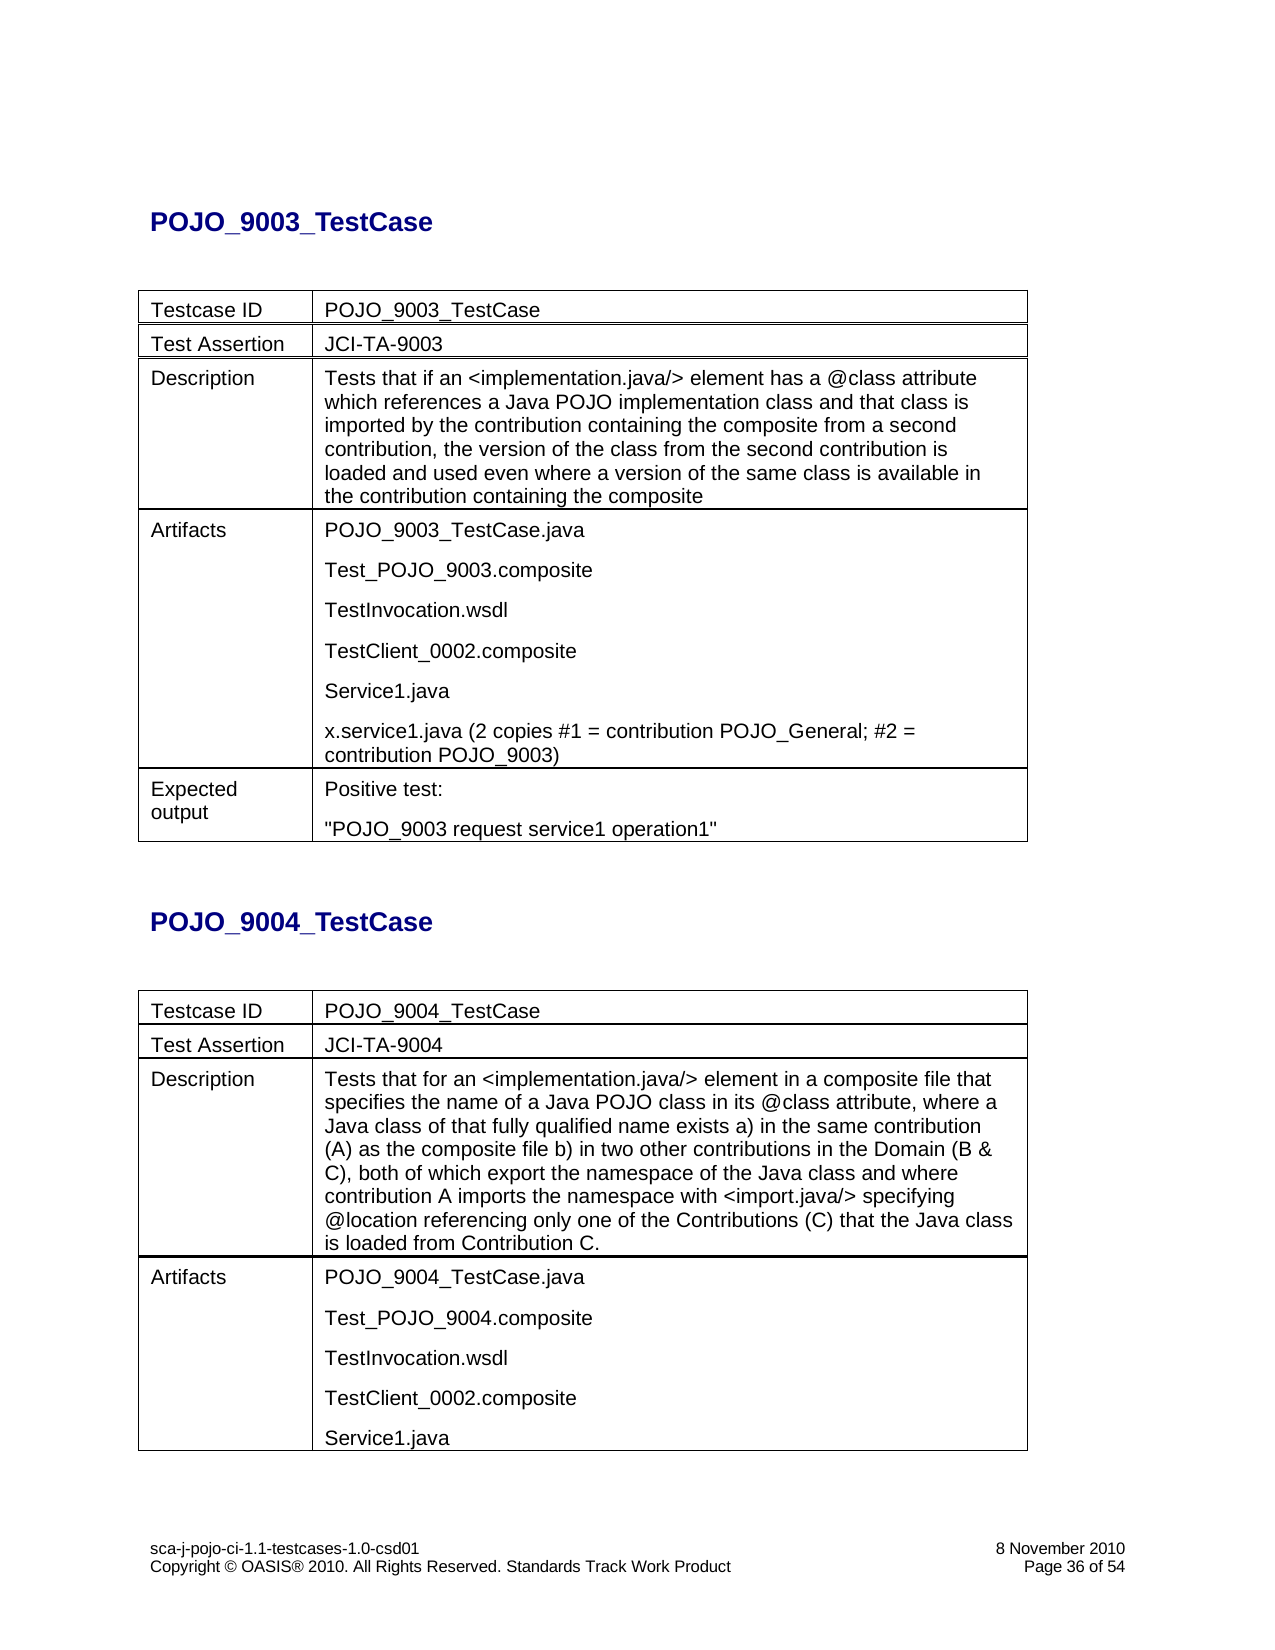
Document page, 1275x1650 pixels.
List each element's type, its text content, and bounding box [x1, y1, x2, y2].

subtitle POJO_9004_TestCase [150, 907, 1125, 937]
table_cell Positive test: "POJO_9003 request service1 operation1" [313, 769, 1027, 841]
table_cell POJO_9004_TestCase.java Test_POJO_9004.composite TestInvocation.wsdl TestClient_0002.composite Service1.java [313, 1258, 1027, 1450]
table_header POJO_9004_TestCase [313, 991, 1027, 1023]
table_cell Tests that if an <implementation.java/> element has a @class attribute which references a Java POJO implementation class and that class is imported by the contribution containing the composite from a second contribution, the version of the class from the second contribution is loaded and used even where a version of the same class is available in the contribution containing the composite [313, 359, 1027, 508]
table_cell Description [139, 359, 312, 508]
table_cell Artifacts [139, 510, 312, 767]
table_cell Description [139, 1059, 312, 1255]
table_cell Expected output [139, 769, 312, 841]
table_cell JCI-TA-9003 [313, 325, 1027, 356]
table_header Testcase ID [139, 291, 312, 322]
table_header Testcase ID [139, 991, 312, 1023]
table_cell Artifacts [139, 1258, 312, 1450]
table_cell Test Assertion [139, 325, 312, 356]
subtitle POJO_9003_TestCase [150, 207, 1125, 237]
table_cell POJO_9003_TestCase.java Test_POJO_9003.composite TestInvocation.wsdl TestClient_0002.composite Service1.java x.service1.java (2 copies #1 = contribution POJO_General; #2 = contribution POJO_9003) [313, 510, 1027, 767]
table_cell Tests that for an <implementation.java/> element in a composite file that specifies the name of a Java POJO class in its @class attribute, where a Java class of that fully qualified name exists a) in the same contribution (A) as the composite file b) in two other contributions in the Domain (B & C), both of which export the namespace of the Java class and where contribution A imports the namespace with <import.java/> specifying @location referencing only one of the Contributions (C) that the Java class is loaded from Contribution C. [313, 1059, 1027, 1255]
table_cell JCI-TA-9004 [313, 1025, 1027, 1057]
table_header POJO_9003_TestCase [313, 291, 1027, 322]
table_cell Test Assertion [139, 1025, 312, 1057]
